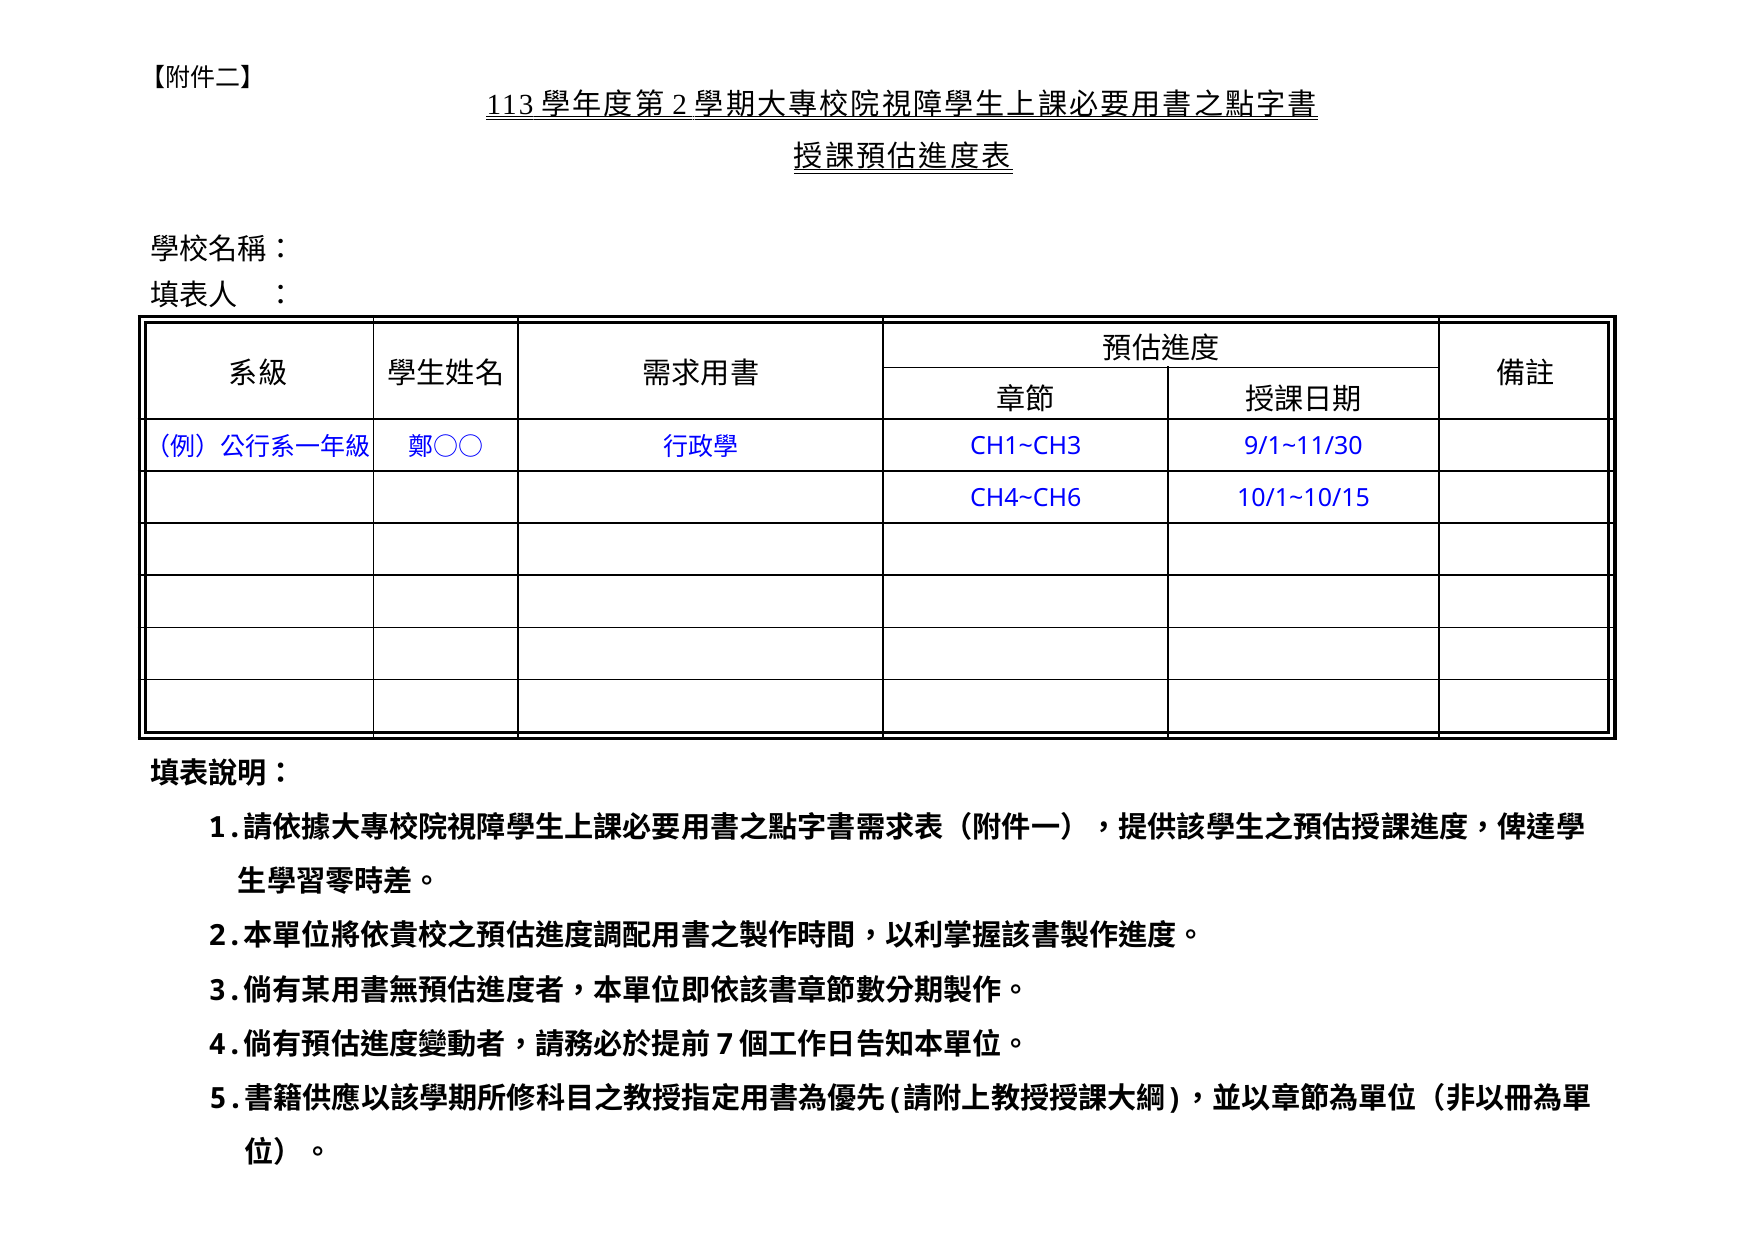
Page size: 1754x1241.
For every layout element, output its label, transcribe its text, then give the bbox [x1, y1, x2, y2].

table_cell [374, 680, 517, 731]
table_cell [1440, 524, 1607, 574]
table_cell [1169, 680, 1438, 731]
table_cell [147, 576, 373, 626]
table_cell [519, 576, 882, 626]
table_cell [147, 472, 373, 522]
table_cell [1440, 628, 1607, 678]
table_cell [374, 472, 517, 522]
table_cell [374, 576, 517, 626]
table_cell [884, 524, 1167, 574]
table_cell [1440, 420, 1607, 470]
table_cell [147, 680, 373, 731]
table_cell CH4~CH6 [884, 472, 1167, 522]
text 3.倘有某用書無預估進度者，本單位即依該書章節數分期製作。 [150, 957, 1604, 1011]
text 113學年度第2學期大專校院視障學生上課必要用書之點字書 [125, 50, 1604, 125]
table_cell [374, 628, 517, 678]
text 2.本單位將依貴校之預估進度調配用書之製作時間，以利掌握該書製作進度。 [150, 902, 1604, 957]
table_cell [1440, 472, 1607, 522]
table_cell 章節 [884, 368, 1167, 418]
table_cell [147, 524, 373, 574]
text 填表人 ： [150, 269, 1604, 315]
text 授課預估進度表 [150, 125, 1604, 177]
table_cell 授課日期 [1169, 368, 1438, 418]
table_cell [519, 472, 882, 522]
text 【附件二】 [140, 58, 279, 92]
text 5.書籍供應以該學期所修科目之教授指定用書為優先(請附上教授授課大綱)，並以章節為單位（非以冊為單位）。 [209, 1065, 1628, 1173]
table_header 學生姓名 [374, 324, 517, 418]
text 4.倘有預估進度變動者，請務必於提前7個工作日告知本單位。 [150, 1011, 1604, 1065]
table_cell [519, 524, 882, 574]
table_cell [147, 628, 373, 678]
table_cell [374, 524, 517, 574]
table_header 需求用書 [519, 324, 882, 418]
table_header 系級 [142, 318, 373, 418]
table_cell [884, 576, 1167, 626]
text 學校名稱： [150, 223, 1604, 269]
table_cell 10/1~10/15 [1169, 472, 1438, 522]
table_cell [1169, 576, 1438, 626]
table_cell 鄭○○ [374, 420, 517, 470]
table_cell [1440, 680, 1607, 731]
table_cell 行政學 [519, 420, 882, 470]
table_cell [519, 680, 882, 731]
table_cell CH1~CH3 [884, 420, 1167, 470]
table_header 預估進度 [884, 324, 1438, 366]
table_header 備註 [1440, 318, 1612, 418]
table_cell [884, 628, 1167, 678]
table_cell [1440, 576, 1607, 626]
table_cell （例）公行系一年級 [147, 420, 373, 470]
text 1.請依據大專校院視障學生上課必要用書之點字書需求表（附件一），提供該學生之預估授課進度，俾達學生學習零時差。 [150, 794, 1604, 902]
table_cell 9/1~11/30 [1169, 420, 1438, 470]
text 填表說明： [150, 740, 1604, 794]
table_cell [519, 628, 882, 678]
table_cell [1169, 628, 1438, 678]
table_cell [1169, 524, 1438, 574]
table_cell [884, 680, 1167, 731]
